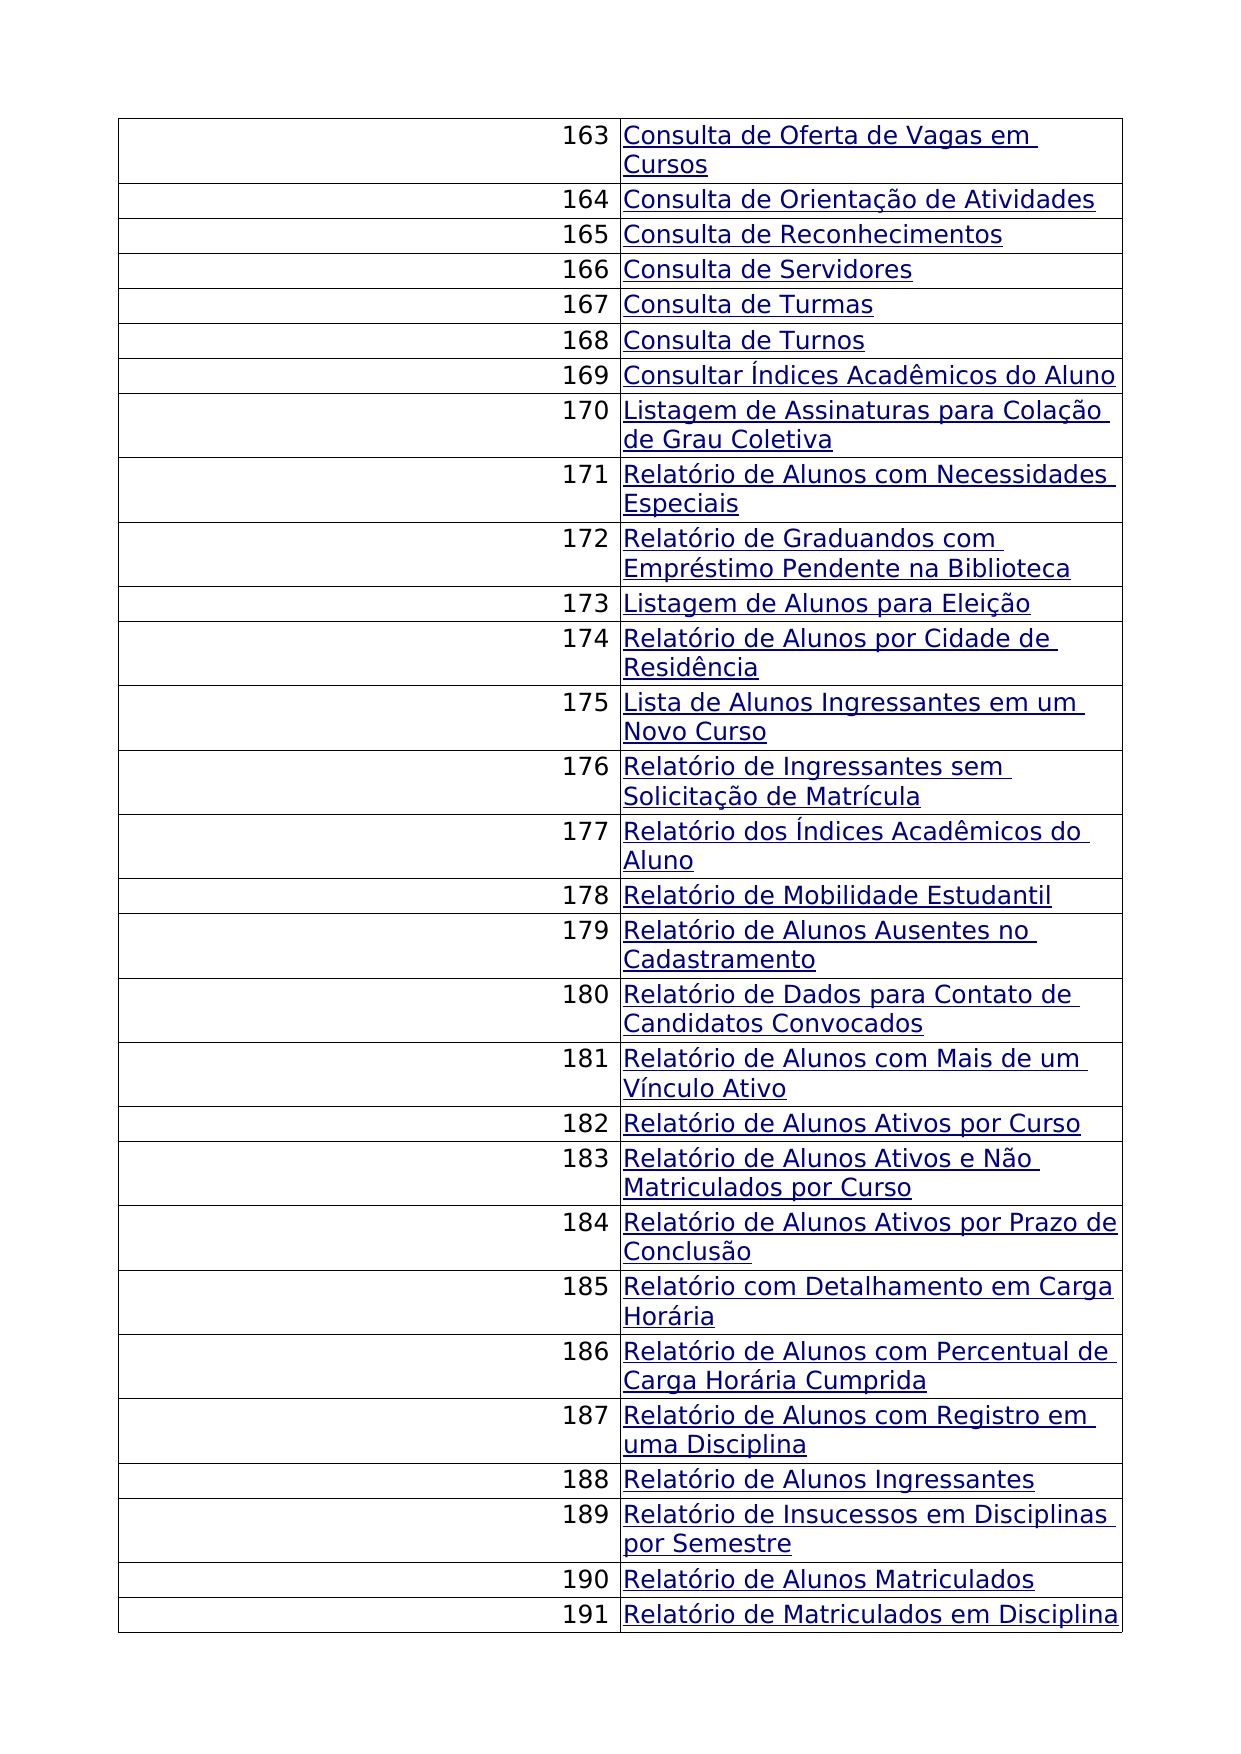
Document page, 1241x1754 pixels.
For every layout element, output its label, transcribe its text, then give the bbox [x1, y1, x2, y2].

table_cell Consulta de Turmas [621, 289, 1122, 323]
table_cell 180 [119, 979, 620, 1042]
table_cell Relatório de Alunos Ingressantes [621, 1464, 1122, 1497]
table_cell 184 [119, 1206, 620, 1269]
table_cell 166 [119, 254, 620, 288]
table_cell Relatório de Alunos por Cidade de Residência [621, 622, 1122, 685]
table_cell Relatório de Matriculados em Disciplina [621, 1598, 1122, 1632]
table_cell Relatório de Alunos Ausentes no Cadastramento [621, 914, 1122, 977]
table_cell 179 [119, 914, 620, 977]
table_cell 183 [119, 1142, 620, 1205]
table_cell 175 [119, 686, 620, 749]
table_cell 163 [119, 119, 620, 182]
table_cell 188 [119, 1464, 620, 1497]
table_cell Relatório de Alunos Ativos por Prazo de Conclusão [621, 1206, 1122, 1269]
table_cell Listagem de Assinaturas para Colação de Grau Coletiva [621, 394, 1122, 457]
table_cell Relatório com Detalhamento em Carga Horária [621, 1271, 1122, 1334]
table_cell Consulta de Reconhecimentos [621, 219, 1122, 253]
table_cell Relatório de Graduandos com Empréstimo Pendente na Biblioteca [621, 523, 1122, 586]
table_cell 191 [119, 1598, 620, 1632]
table_cell 164 [119, 184, 620, 217]
table_cell 177 [119, 815, 620, 878]
table_cell Consulta de Servidores [621, 254, 1122, 288]
table_cell 182 [119, 1107, 620, 1141]
table_cell 189 [119, 1499, 620, 1562]
table_cell Relatório dos Índices Acadêmicos do Aluno [621, 815, 1122, 878]
table_cell Relatório de Alunos com Necessidades Especiais [621, 458, 1122, 522]
table_cell 171 [119, 458, 620, 522]
table_cell 186 [119, 1335, 620, 1398]
table_cell 185 [119, 1271, 620, 1334]
table_cell Relatório de Alunos Ativos por Curso [621, 1107, 1122, 1141]
table_cell Relatório de Alunos com Mais de um Vínculo Ativo [621, 1043, 1122, 1106]
table_cell Consulta de Oferta de Vagas em Cursos [621, 119, 1122, 182]
table_cell 173 [119, 587, 620, 621]
table_cell Relatório de Ingressantes sem Solicitação de Matrícula [621, 751, 1122, 814]
table_cell Relatório de Mobilidade Estudantil [621, 879, 1122, 913]
table_cell 169 [119, 359, 620, 393]
table_cell 187 [119, 1399, 620, 1462]
table_cell Lista de Alunos Ingressantes em um Novo Curso [621, 686, 1122, 749]
table_cell Consulta de Turnos [621, 324, 1122, 358]
table_cell 181 [119, 1043, 620, 1106]
table_cell Relatório de Alunos com Registro em uma Disciplina [621, 1399, 1122, 1462]
table_cell Relatório de Dados para Contato de Candidatos Convocados [621, 979, 1122, 1042]
table_cell 170 [119, 394, 620, 457]
table_cell 172 [119, 523, 620, 586]
table_cell Relatório de Alunos Matriculados [621, 1563, 1122, 1597]
table_cell Relatório de Alunos Ativos e Não Matriculados por Curso [621, 1142, 1122, 1205]
table_cell Listagem de Alunos para Eleição [621, 587, 1122, 621]
table_cell Relatório de Alunos com Percentual de Carga Horária Cumprida [621, 1335, 1122, 1398]
table_cell Consultar Índices Acadêmicos do Aluno [621, 359, 1122, 393]
table_cell 178 [119, 879, 620, 913]
table_cell 167 [119, 289, 620, 323]
table_cell Relatório de Insucessos em Disciplinas por Semestre [621, 1499, 1122, 1562]
table_cell 176 [119, 751, 620, 814]
table_cell 168 [119, 324, 620, 358]
table_cell 174 [119, 622, 620, 685]
table_cell Consulta de Orientação de Atividades [621, 184, 1122, 217]
table_cell 190 [119, 1563, 620, 1597]
table_cell 165 [119, 219, 620, 253]
